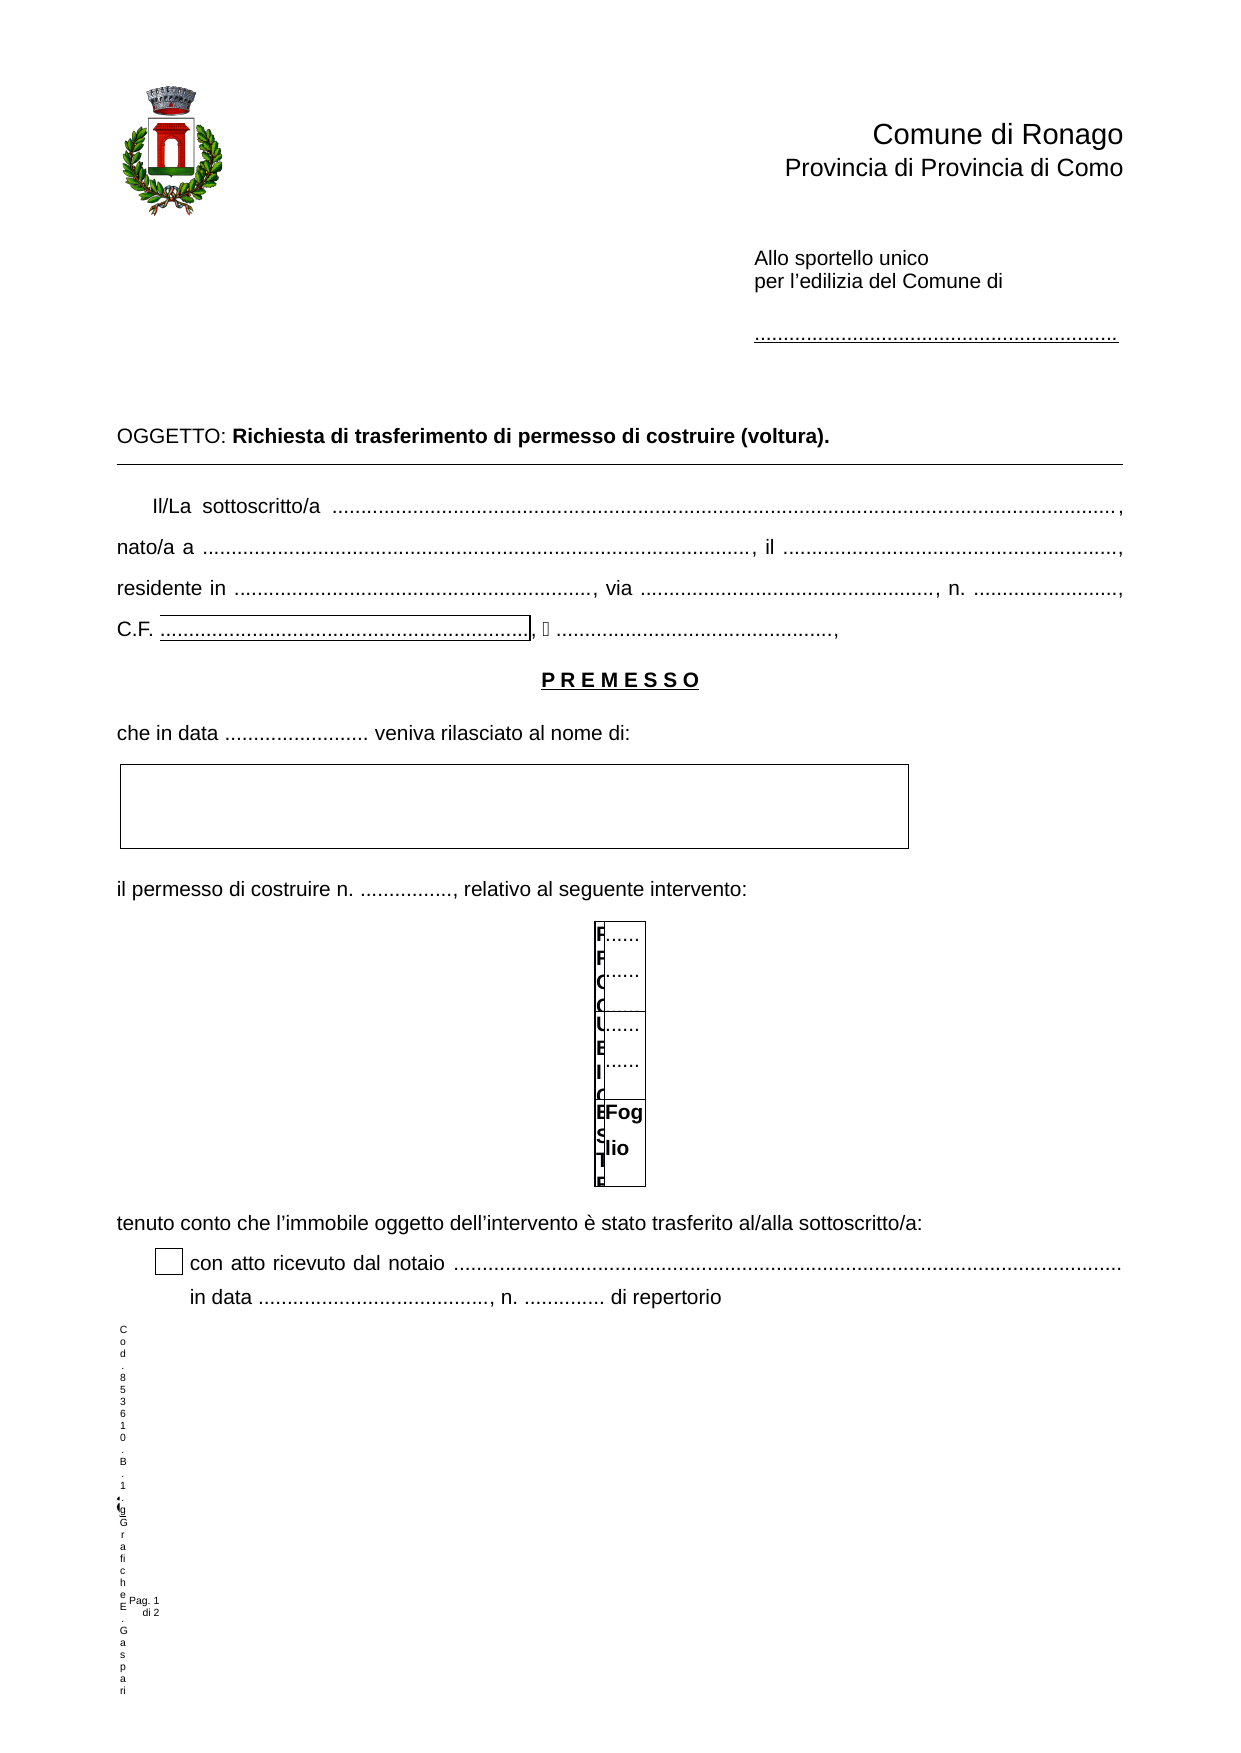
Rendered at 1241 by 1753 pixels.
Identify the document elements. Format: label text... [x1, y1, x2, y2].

text tenuto conto che l’immobile oggetto dell’intervento è stato trasferito al/alla sottoscritto/a: [117, 1211, 1123, 1235]
text Comune di Ronago [223, 117, 1123, 150]
text il permesso di costruire n. ................, relativo al seguente intervento: [117, 873, 1123, 902]
table_header PROGETTO [596, 922, 604, 1011]
text Allo sportello unico [754, 245, 1123, 269]
text OGGETTO: Richiesta di trasferimento di permesso di costruire (voltura). [117, 424, 1123, 448]
text Provincia di Provincia di Como [223, 153, 1123, 182]
table_cell UBICAZIONE DELL’IMMOBILE [596, 1012, 604, 1099]
text che in data ......................... veniva rilasciato al nome di: [117, 717, 1123, 746]
table_header [121, 765, 908, 848]
picture [121, 86, 223, 217]
text Il/La sottoscritto/a ........................................................................................................................................, nato/a a ..............................................................................................., il .........................................................., residente in .............................................................., via ..................................................., n. ........................., C.F. ................................................................,  ................................................, [117, 491, 1123, 641]
text ............................................................... [754, 317, 1123, 346]
subtitle P R E M E S S O [117, 668, 1123, 692]
text con atto ricevuto dal notaio .................................................................................................................... in data ........................................, n. .............. di repertorio [154, 1247, 1123, 1310]
table_cell ESTREMI CATASTALI [596, 1100, 604, 1153]
picture [116, 1495, 120, 1525]
text per l’edilizia del Comune di [754, 269, 1123, 293]
